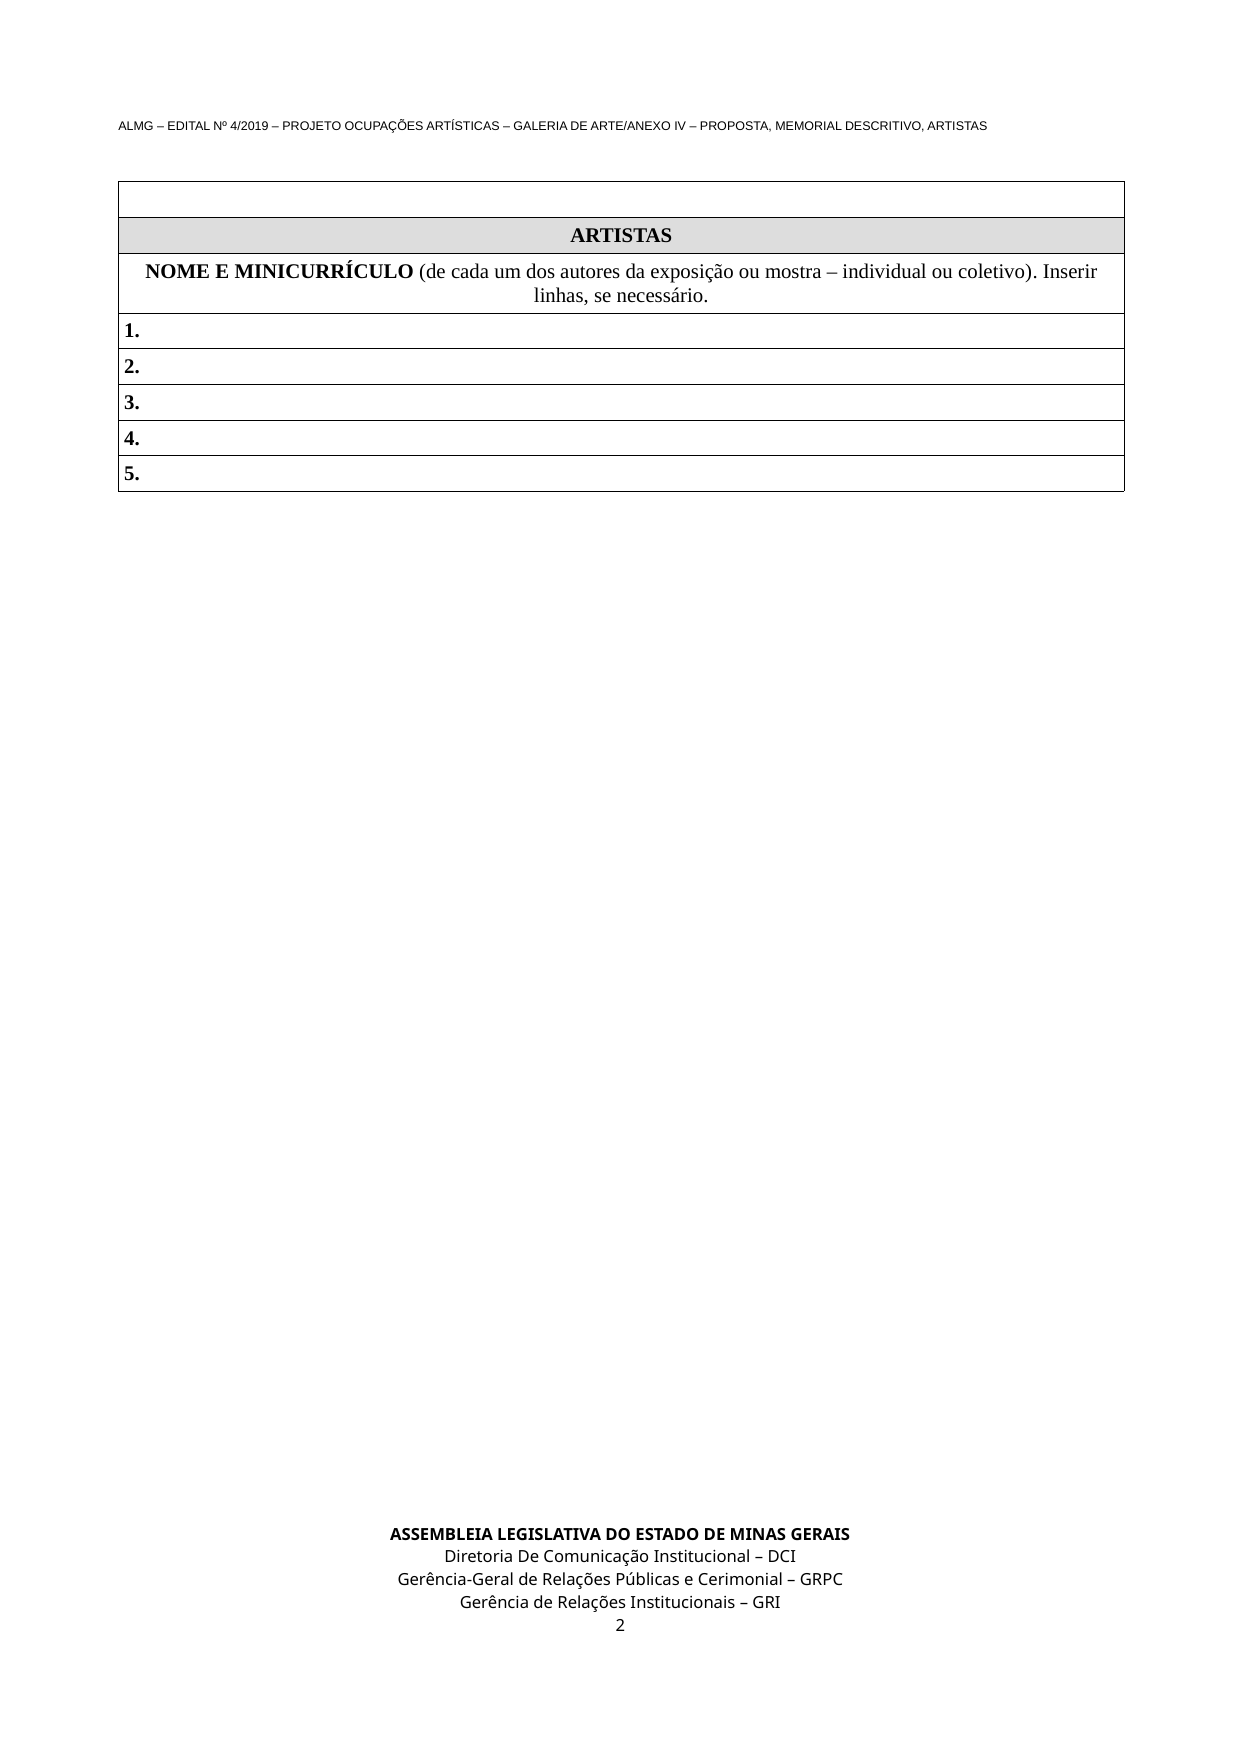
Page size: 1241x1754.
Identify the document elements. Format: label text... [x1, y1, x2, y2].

table_cell 4. [119, 421, 1124, 455]
table_cell NOME E MINICURRÍCULO (de cada um dos autores da exposição ou mostra – individual ou coletivo). Inserir linhas, se necessário. [119, 254, 1124, 312]
table_cell 2. [119, 349, 1124, 384]
table_cell ARTISTAS [119, 218, 1124, 253]
table_cell 3. [119, 385, 1124, 419]
table_cell 5. [119, 456, 1124, 491]
table_cell [119, 182, 1124, 217]
table_cell 1. [119, 314, 1124, 348]
